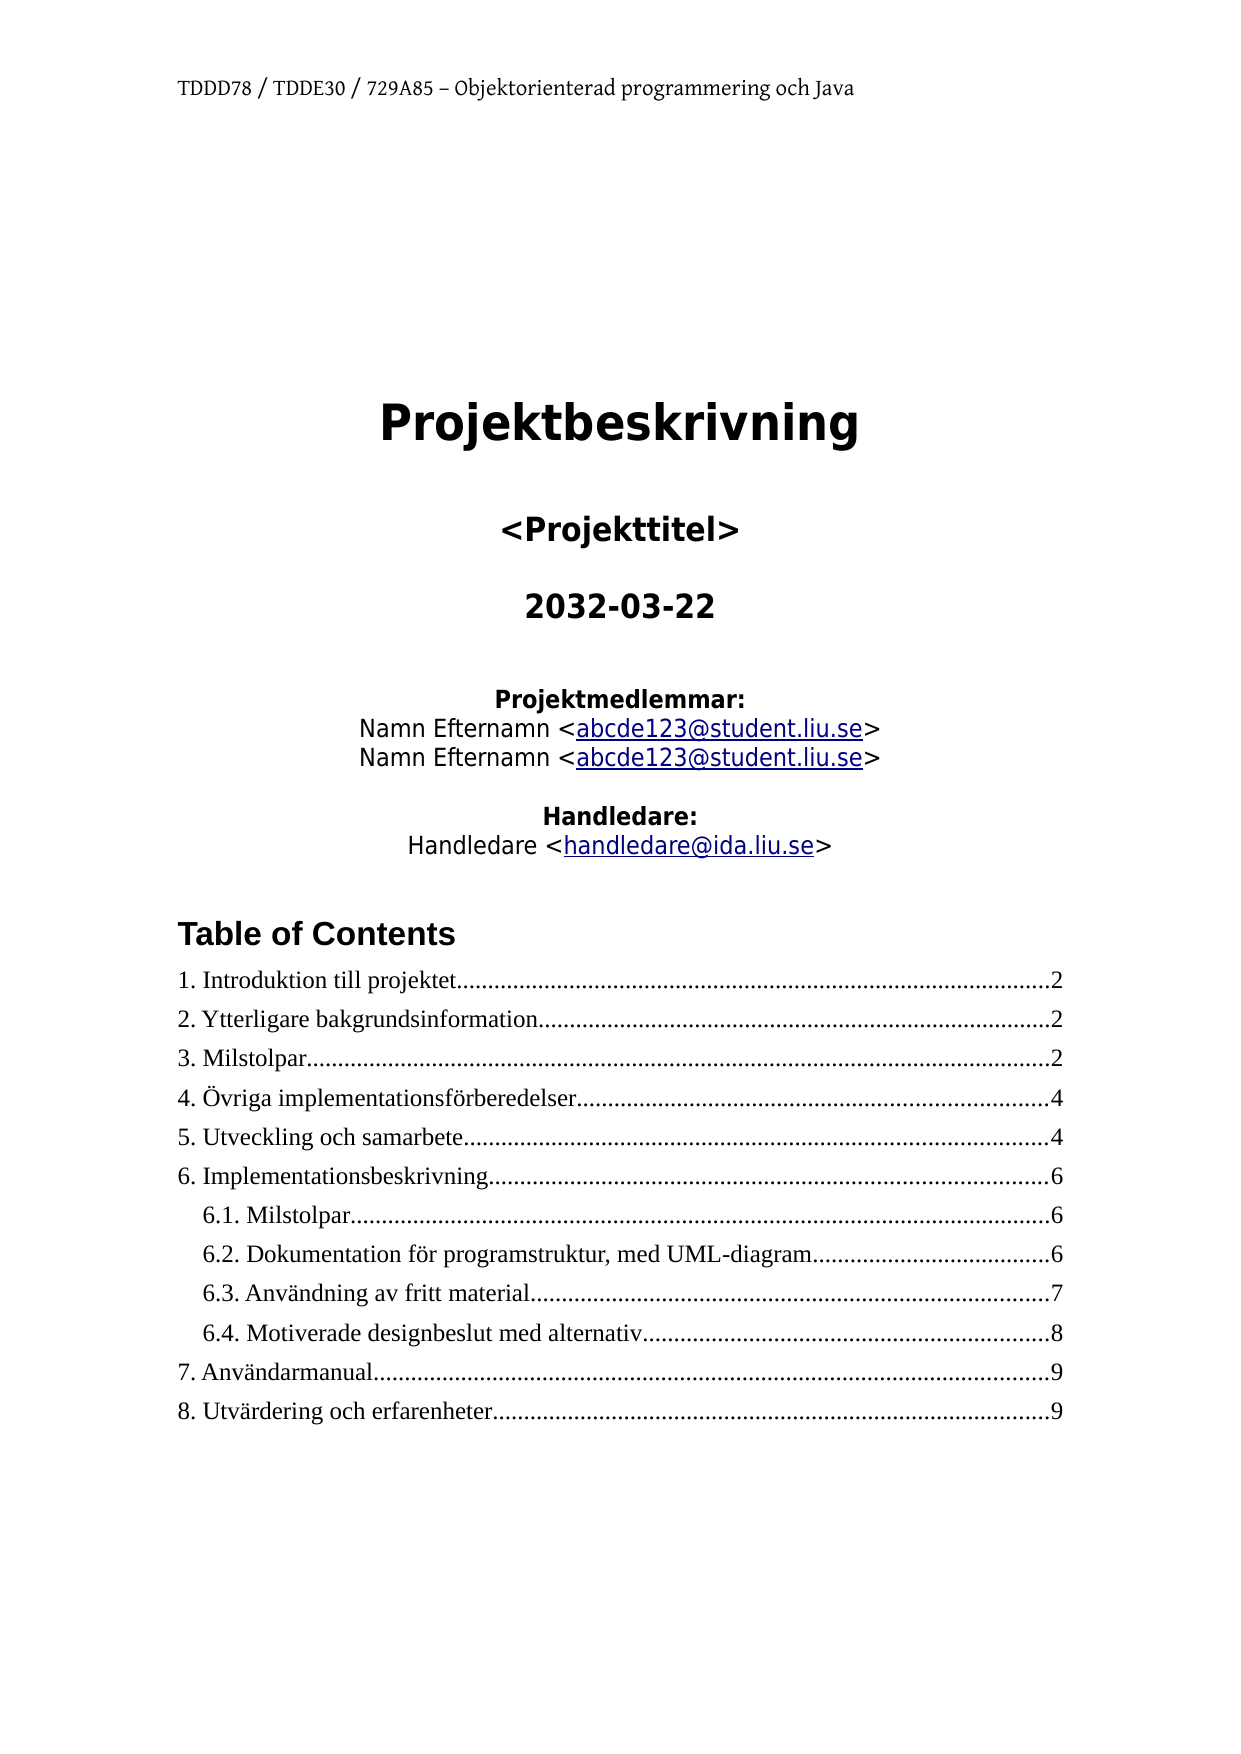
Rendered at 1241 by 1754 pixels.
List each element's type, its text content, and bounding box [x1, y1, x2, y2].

text Namn Efternamn <abcde123@student.liu.se> [177, 743, 1063, 772]
text 2032-03-22 [177, 588, 1063, 627]
text <Projekttitel> [177, 510, 1063, 549]
text 6.3. Användning av fritt material 7 [202, 1278, 1063, 1307]
text TDDD78 / TDDE30 / 729A85 – Objektorienterad programmering och Java [177, 75, 1063, 102]
text 6. Implementationsbeskrivning 6 [177, 1161, 1063, 1190]
text Projektmedlemmar: [177, 685, 1063, 714]
text 2. Ytterligare bakgrundsinformation 2 [177, 1004, 1063, 1033]
text 6.2. Dokumentation för programstruktur, med UML-diagram 6 [202, 1239, 1063, 1268]
text 3. Milstolpar 2 [177, 1043, 1063, 1072]
text 1. Introduktion till projektet 2 [177, 965, 1063, 994]
text 6.4. Motiverade designbeslut med alternativ 8 [202, 1318, 1063, 1346]
text Namn Efternamn <abcde123@student.liu.se> [177, 714, 1063, 743]
text 8. Utvärdering och erfarenheter 9 [177, 1396, 1063, 1425]
text 4. Övriga implementationsförberedelser 4 [177, 1083, 1063, 1111]
text Projektbeskrivning [177, 394, 1063, 452]
text 7. Användarmanual 9 [177, 1357, 1063, 1386]
subtitle Table of Contents [177, 914, 1063, 953]
text 5. Utveckling och samarbete 4 [177, 1122, 1063, 1151]
text 6.1. Milstolpar 6 [202, 1200, 1063, 1229]
text Handledare: [177, 802, 1063, 831]
text Handledare <handledare@ida.liu.se> [177, 831, 1063, 860]
